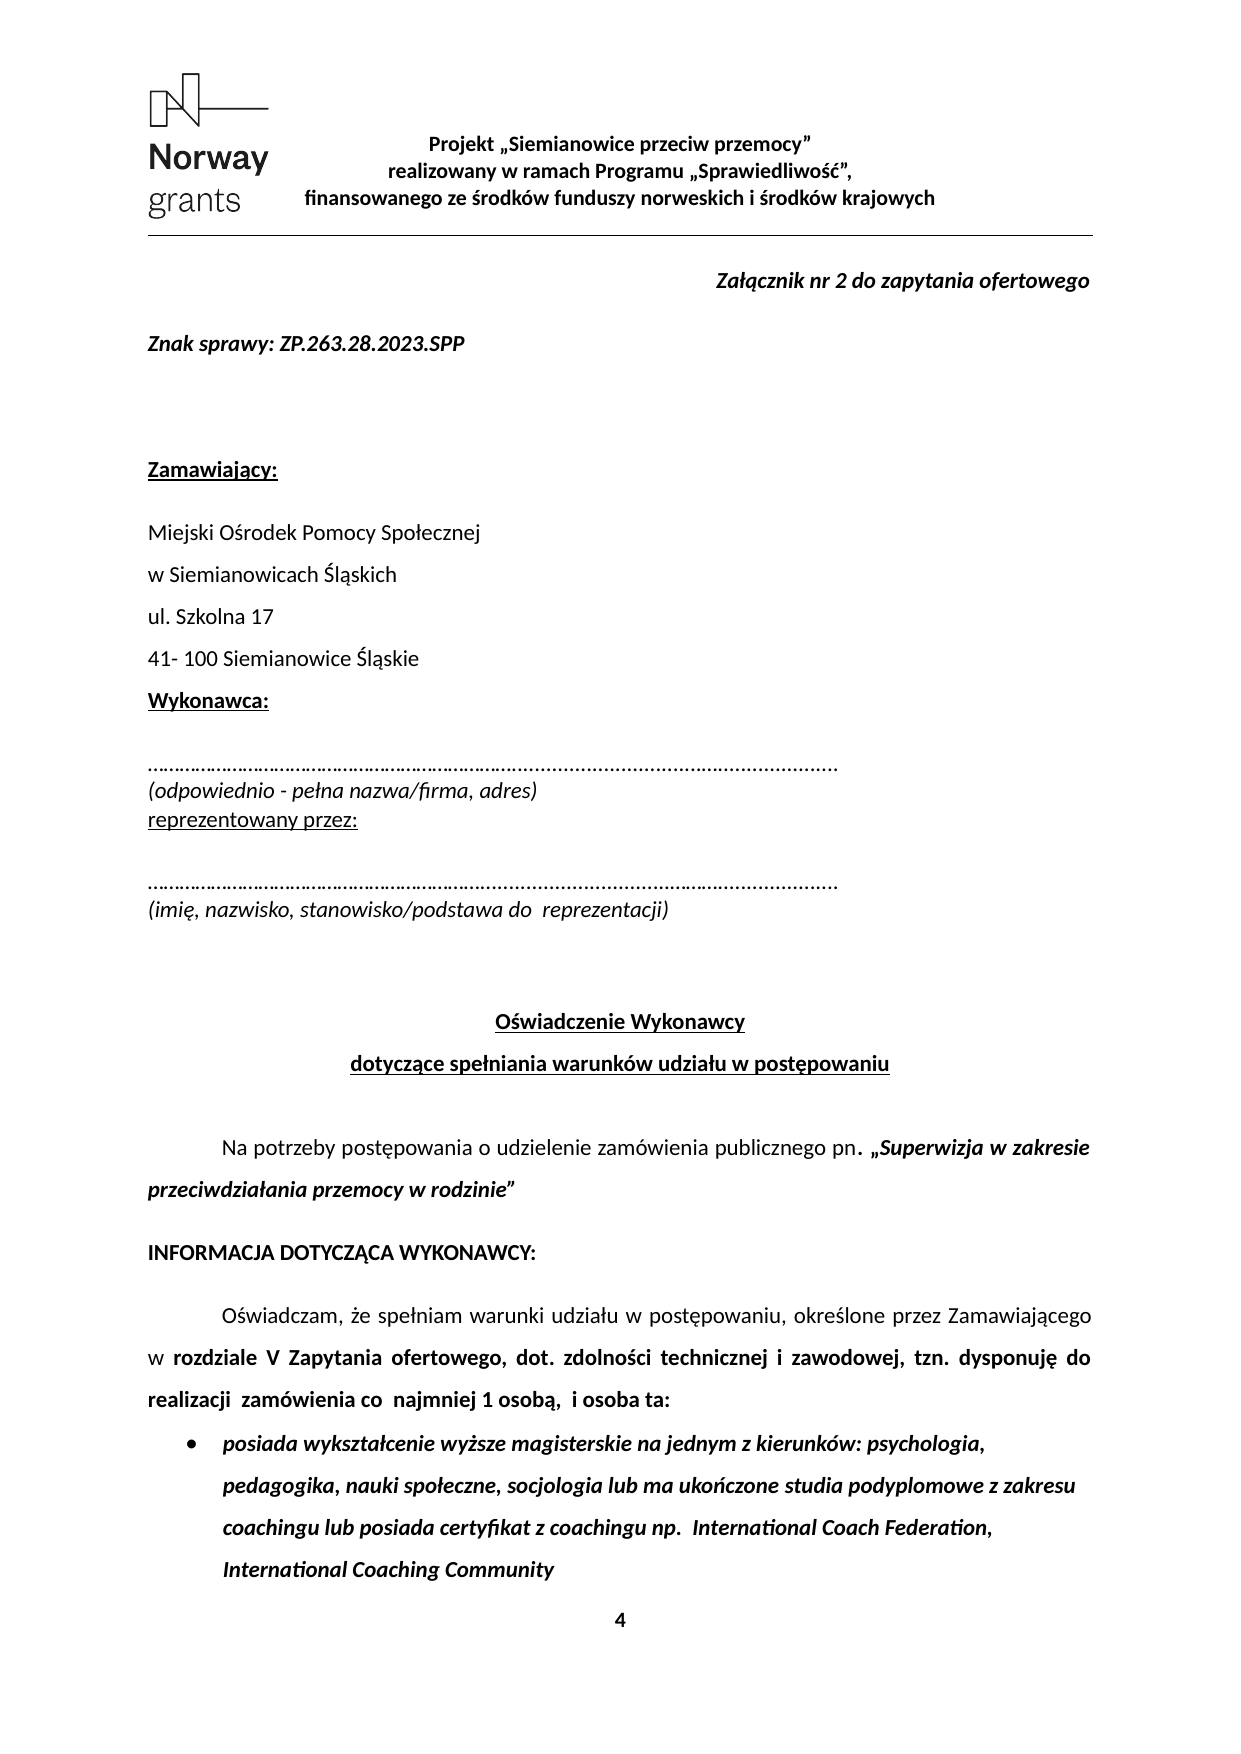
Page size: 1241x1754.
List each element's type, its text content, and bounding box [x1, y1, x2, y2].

list posiada wykształcenie wyższe magisterskie na jednym z kierunków: psychologia, pedagogika, nauki społeczne, socjologia lub ma ukończone studia podyplomowe z zakresu coachingu lub posiada certyfikat z coachingu np. International Coach Federation, International Coaching Community [185, 1427, 1092, 1583]
text Zamawiający: [148, 455, 1092, 483]
text Znak sprawy: ZP.263.28.2023.SPP [148, 329, 1092, 357]
text dotyczące spełniania warunków udziału w postępowaniu [148, 1049, 1092, 1077]
text ……………………………………………………….................................………..................... [148, 867, 1092, 896]
text Załącznik nr 2 do zapytania ofertowego [148, 267, 1092, 295]
text …………………………………………………………….................................…..................... [148, 749, 1092, 777]
text (imię, nazwisko, stanowisko/podstawa do reprezentacji) [148, 896, 1092, 923]
text Miejski Ośrodek Pomocy Społecznej [148, 518, 1092, 546]
text Na potrzeby postępowania o udzielenie zamówienia publicznego pn. „Superwizja w zakresie przeciwdziałania przemocy w rodzinie” [148, 1133, 1092, 1203]
text w Siemianowicach Śląskich [148, 560, 1092, 588]
text Oświadczenie Wykonawcy [148, 1007, 1092, 1036]
text 41- 100 Siemianowice Śląskie [148, 644, 1092, 672]
text ul. Szkolna 17 [148, 602, 1092, 630]
text Oświadczam, że spełniam warunki udziału w postępowaniu, określone przez Zamawiającego w rozdziale V Zapytania ofertowego, dot. zdolności technicznej i zawodowej, tzn. dysponuję do realizacji zamówienia co najmniej 1 osobą, i osoba ta: [148, 1301, 1092, 1413]
text Wykonawca: [148, 686, 1092, 714]
text (odpowiednio - pełna nazwa/firma, adres) [148, 777, 1092, 805]
text INFORMACJA DOTYCZĄCA WYKONAWCY: [148, 1238, 1092, 1266]
text reprezentowany przez: [148, 805, 1092, 833]
